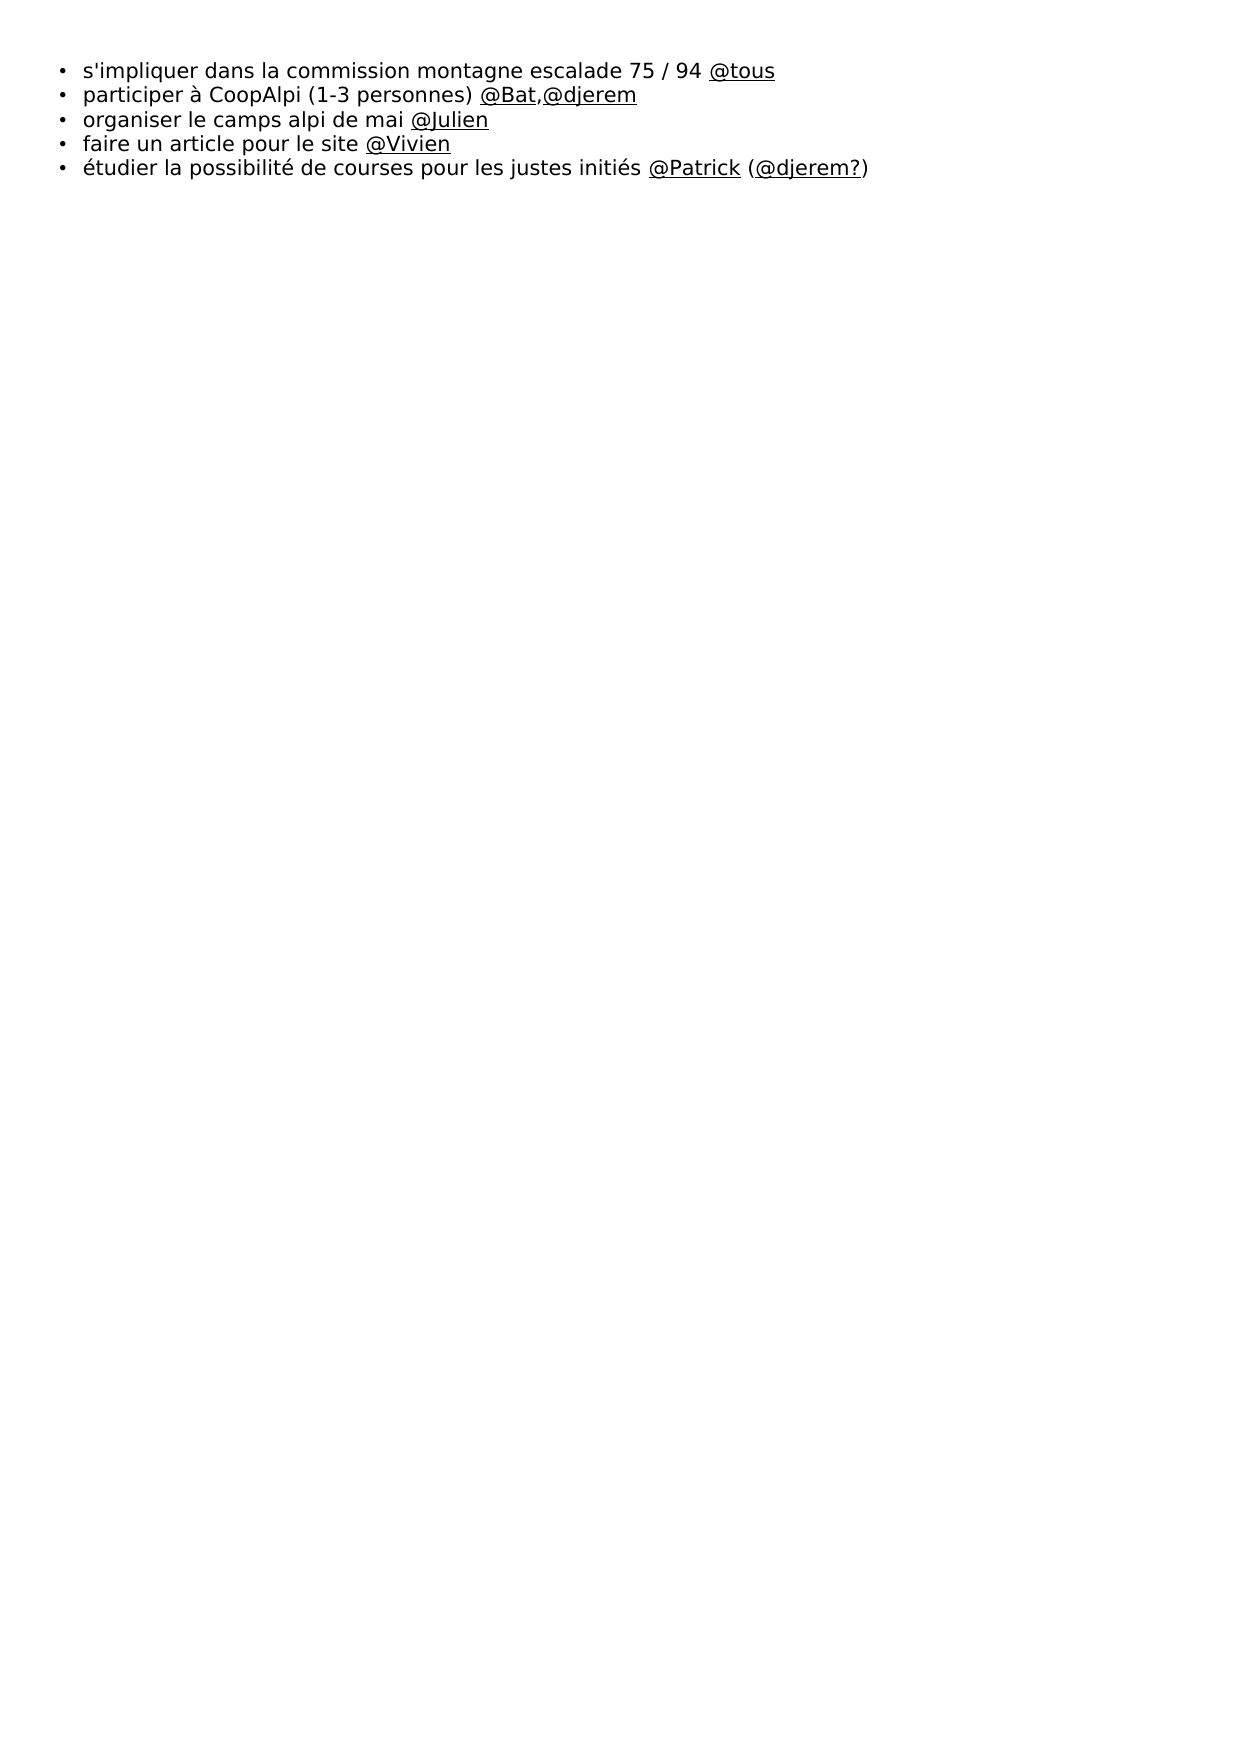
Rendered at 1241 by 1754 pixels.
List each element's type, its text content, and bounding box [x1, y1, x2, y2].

list étudier la possibilité de courses pour les justes initiés @Patrick (@djerem?) [59, 156, 1181, 180]
list participer à CoopAlpi (1-3 personnes) @Bat,@djerem [59, 83, 1181, 108]
list faire un article pour le site @Vivien [59, 132, 1181, 156]
list s'impliquer dans la commission montagne escalade 75 / 94 @tous [59, 59, 1181, 83]
list organiser le camps alpi de mai @Julien [59, 108, 1181, 132]
